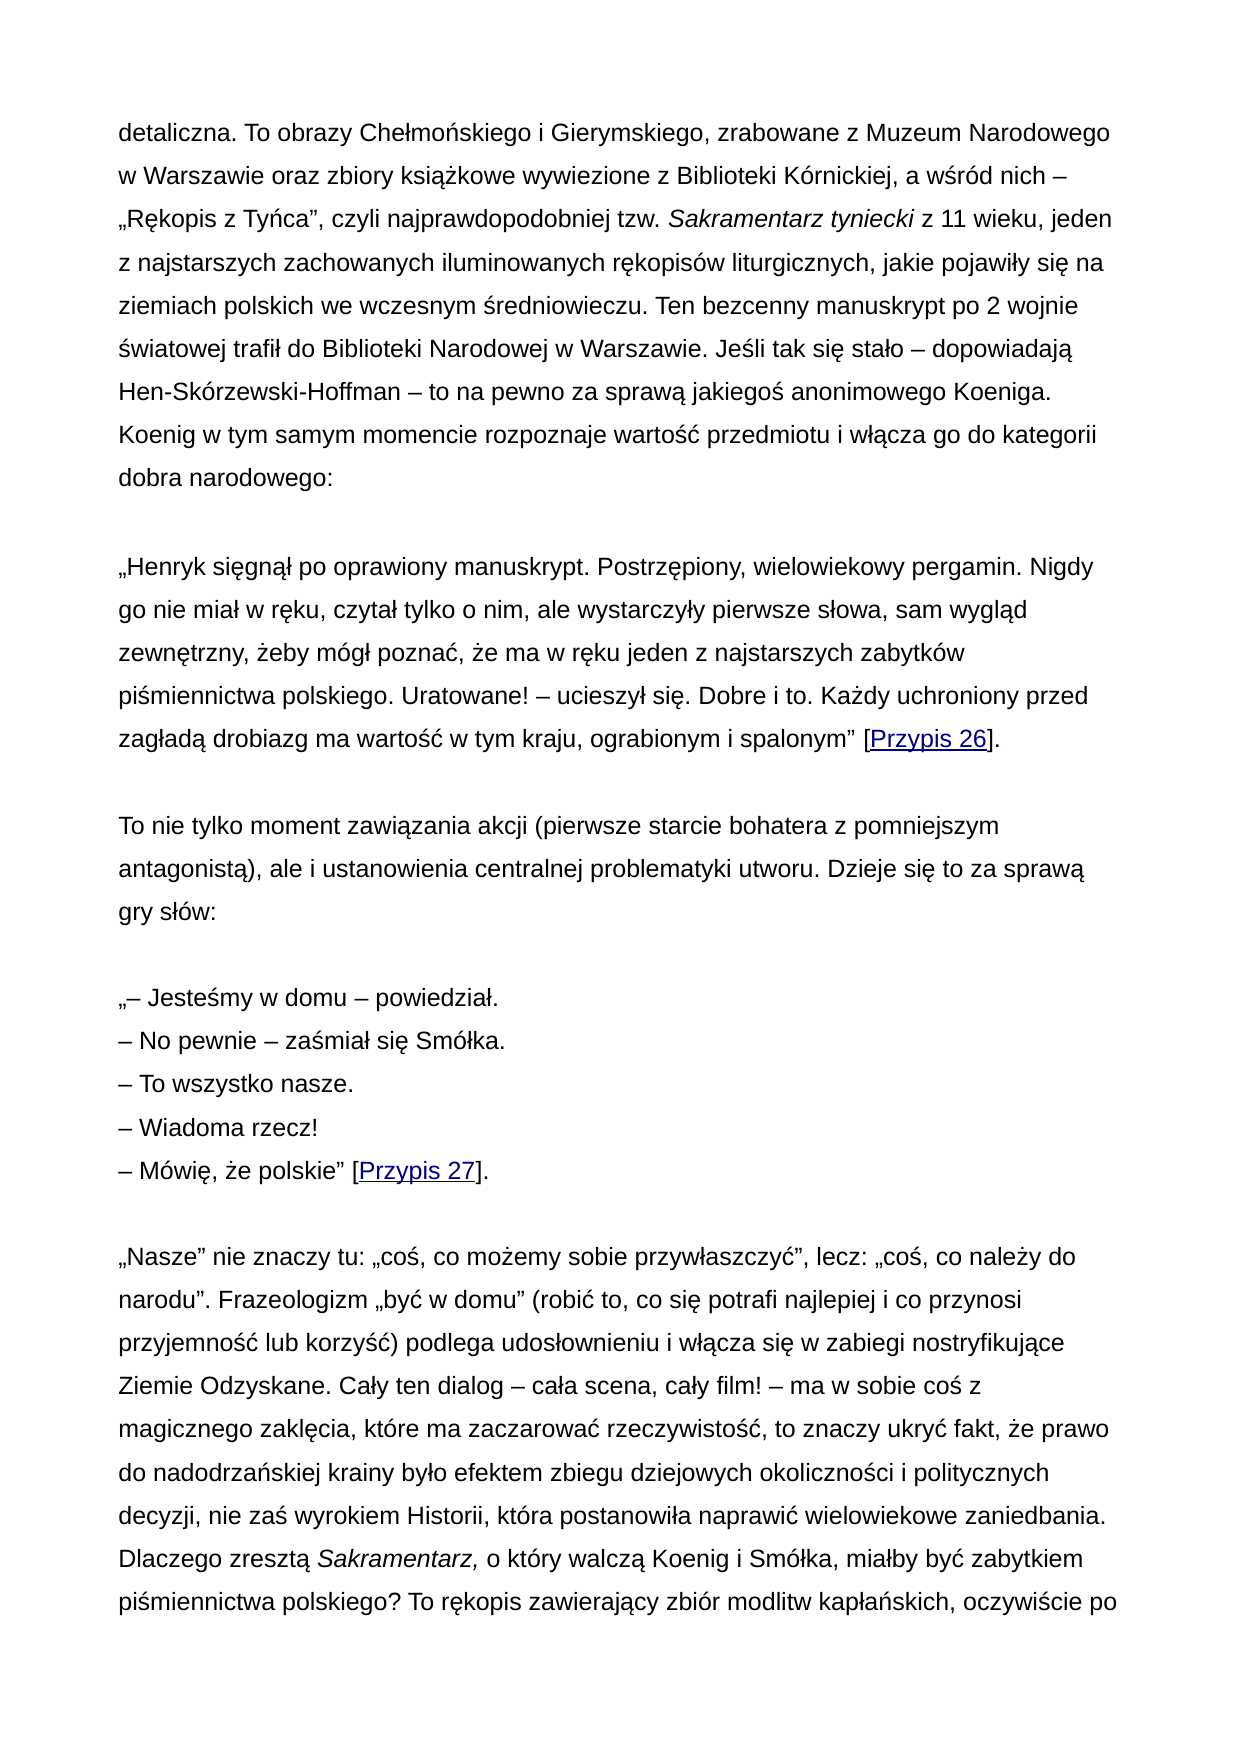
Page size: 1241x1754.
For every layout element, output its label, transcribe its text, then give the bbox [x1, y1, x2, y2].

text – Wiadoma rzecz! [118, 1112, 1122, 1141]
text – Mówię, że polskie” [Przypis 27]. [118, 1156, 1122, 1184]
text „Henryk sięgnął po oprawiony manuskrypt. Postrzępiony, wielowiekowy pergamin. Nigdy go nie miał w ręku, czytał tylko o nim, ale wystarczyły pierwsze słowa, sam wygląd zewnętrzny, żeby mógł poznać, że ma w ręku jeden z najstarszych zabytków piśmiennictwa polskiego. Uratowane! – ucieszył się. Dobre i to. Każdy uchroniony przed zagładą drobiazg ma wartość w tym kraju, ograbionym i spalonym” [Przypis 26]. [118, 552, 1122, 753]
text „Nasze” nie znaczy tu: „coś, co możemy sobie przywłaszczyć”, lecz: „coś, co należy do narodu”. Frazeologizm „być w domu” (robić to, co się potrafi najlepiej i co przynosi przyjemność lub korzyść) podlega udosłownieniu i włącza się w zabiegi nostryfikujące Ziemie Odzyskane. Cały ten dialog – cała scena, cały film! – ma w sobie coś z magicznego zaklęcia, które ma zaczarować rzeczywistość, to znaczy ukryć fakt, że prawo do nadodrzańskiej krainy było efektem zbiegu dziejowych okoliczności i politycznych decyzji, nie zaś wyrokiem Historii, która postanowiła naprawić wielowiekowe zaniedbania. Dlaczego zresztą Sakramentarz, o który walczą Koenig i Smółka, miałby być zabytkiem piśmiennictwa polskiego? To rękopis zawierający zbiór modlitw kapłańskich, oczywiście po [118, 1242, 1122, 1616]
text To nie tylko moment zawiązania akcji (pierwsze starcie bohatera z pomniejszym antagonistą), ale i ustanowienia centralnej problematyki utworu. Dzieje się to za sprawą gry słów: [118, 811, 1122, 926]
text – No pewnie – zaśmiał się Smółka. [118, 1026, 1122, 1055]
text – To wszystko nasze. [118, 1069, 1122, 1098]
text „– Jesteśmy w domu – powiedział. [118, 983, 1122, 1012]
text detaliczna. To obrazy Chełmońskiego i Gierymskiego, zrabowane z Muzeum Narodowego w Warszawie oraz zbiory książkowe wywiezione z Biblioteki Kórnickiej, a wśród nich – „Rękopis z Tyńca”, czyli najprawdopodobniej tzw. Sakramentarz tyniecki z 11 wieku, jeden z najstarszych zachowanych iluminowanych rękopisów liturgicznych, jakie pojawiły się na ziemiach polskich we wczesnym średniowieczu. Ten bezcenny manuskrypt po 2 wojnie światowej trafił do Biblioteki Narodowej w Warszawie. Jeśli tak się stało – dopowiadają Hen-Skórzewski-Hoffman – to na pewno za sprawą jakiegoś anonimowego Koeniga. Koenig w tym samym momencie rozpoznaje wartość przedmiotu i włącza go do kategorii dobra narodowego: [118, 118, 1122, 492]
